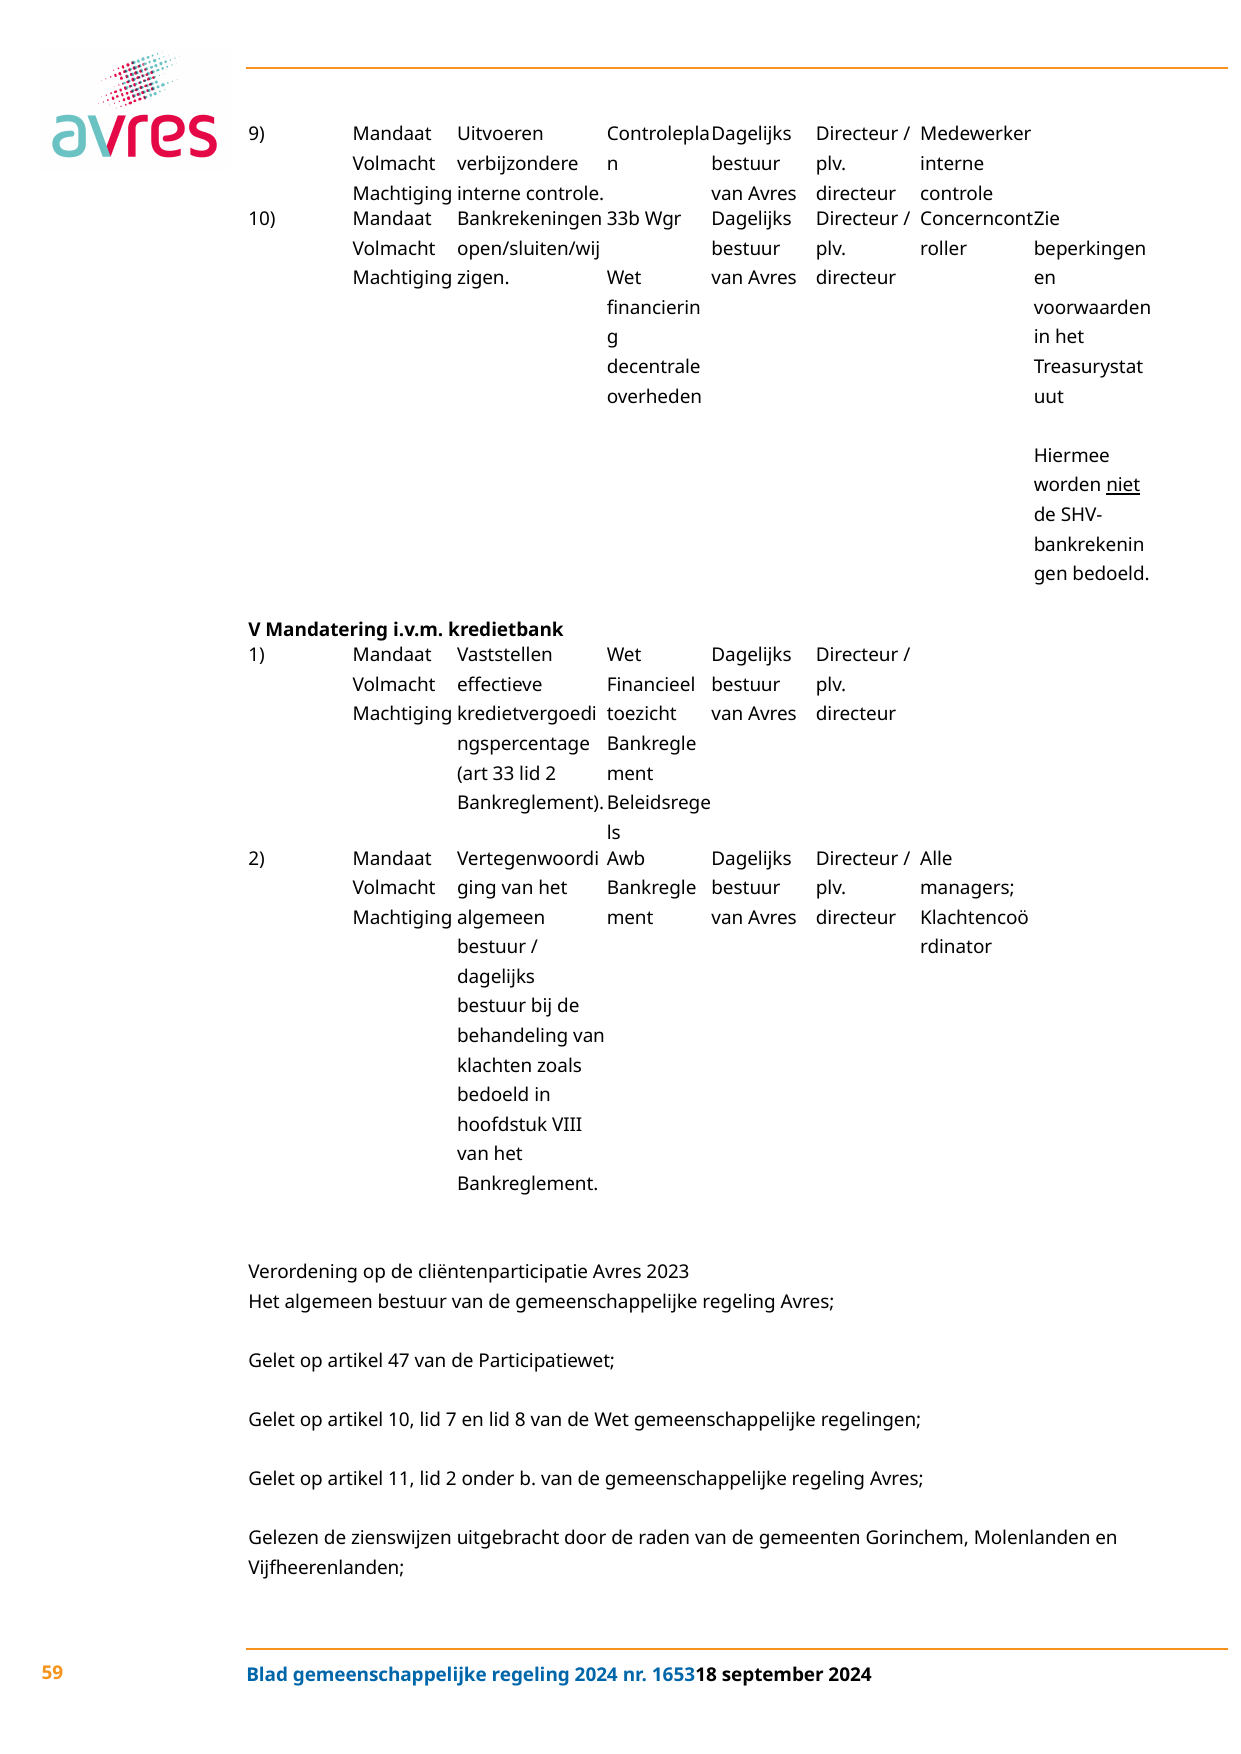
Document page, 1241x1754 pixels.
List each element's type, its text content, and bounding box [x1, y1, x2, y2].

table_cell Vertegenwoordiging van het algemeen bestuur / dagelijks bestuur bij de behandeling van klachten zoals bedoeld in hoofdstuk VIII van het Bankreglement. [457, 845, 607, 1196]
table_cell Directeur /plv. directeur [816, 845, 920, 1196]
text Gelezen de zienswijzen uitgebracht door de raden van de gemeenten Gorinchem, Molenlanden en Vijfheerenlanden; [248, 1524, 1152, 1580]
table_cell Zie beperkingen en voorwaarden in het Treasurystatuut Hiermee worden niet de SHV-bankrekeningen bedoeld. [1034, 205, 1152, 616]
table_cell 2) [248, 845, 352, 1196]
text Gelet op artikel 10, lid 7 en lid 8 van de Wet gemeenschappelijke regelingen; [248, 1406, 1152, 1432]
table_cell Awb Bankreglement [607, 845, 711, 1196]
table_cell Mandaat Volmacht Machtiging [353, 121, 457, 205]
text Gelet op artikel 47 van de Participatiewet; [248, 1347, 1152, 1373]
table_cell Mandaat Volmacht Machtiging [353, 205, 457, 616]
table_cell Dagelijks bestuur van Avres [711, 845, 816, 1196]
table_cell Uitvoeren verbijzondere interne controle. [457, 121, 607, 205]
table_cell 1) [248, 641, 352, 845]
table_cell [1034, 121, 1152, 205]
table_cell Bankrekeningen open/sluiten/wijzigen. [457, 205, 607, 616]
text Gelet op artikel 11, lid 2 onder b. van de gemeenschappelijke regeling Avres; [248, 1465, 1152, 1491]
picture [41, 47, 231, 172]
table_cell Vaststellen effectieve kredietvergoedingspercentage (art 33 lid 2 Bankreglement). [457, 641, 607, 845]
text Het algemeen bestuur van de gemeenschappelijke regeling Avres; [248, 1288, 1152, 1313]
table_cell 33b Wgr Wet financiering decentrale overheden [607, 205, 711, 616]
table_cell Mandaat Volmacht Machtiging [353, 641, 457, 845]
table_cell [920, 641, 1033, 845]
table_cell [1034, 845, 1152, 1196]
table_cell Alle managers; Klachtencoördinator [920, 845, 1033, 1196]
table_cell [816, 95, 920, 121]
table_cell 9) [248, 121, 352, 205]
table_cell [248, 95, 352, 121]
text Verordening op de cliëntenparticipatie Avres 2023 [248, 1258, 1152, 1284]
table_cell [353, 95, 457, 121]
table_cell Mandaat Volmacht Machtiging [353, 845, 457, 1196]
table_cell Directeur /plv. directeur [816, 121, 920, 205]
table_cell [711, 95, 816, 121]
table_cell Controleplan [607, 121, 711, 205]
table_cell Wet Financieel toezicht Bankreglement Beleidsregels [607, 641, 711, 845]
table_cell [1034, 641, 1152, 845]
table_cell Dagelijks bestuur van Avres [711, 121, 816, 205]
table_cell [920, 95, 1033, 121]
table_cell Directeur /plv. directeur [816, 205, 920, 616]
table_cell Concerncontroller [920, 205, 1033, 616]
table_cell [457, 95, 607, 121]
table_cell Dagelijks bestuur van Avres [711, 205, 816, 616]
table_cell Directeur /plv. directeur [816, 641, 920, 845]
table_cell Medewerker interne controle [920, 121, 1033, 205]
table_cell Dagelijks bestuur van Avres [711, 641, 816, 845]
table_cell [607, 95, 711, 121]
table_cell 10) [248, 205, 352, 616]
table_cell V Mandatering i.v.m. kredietbank [248, 616, 1152, 641]
